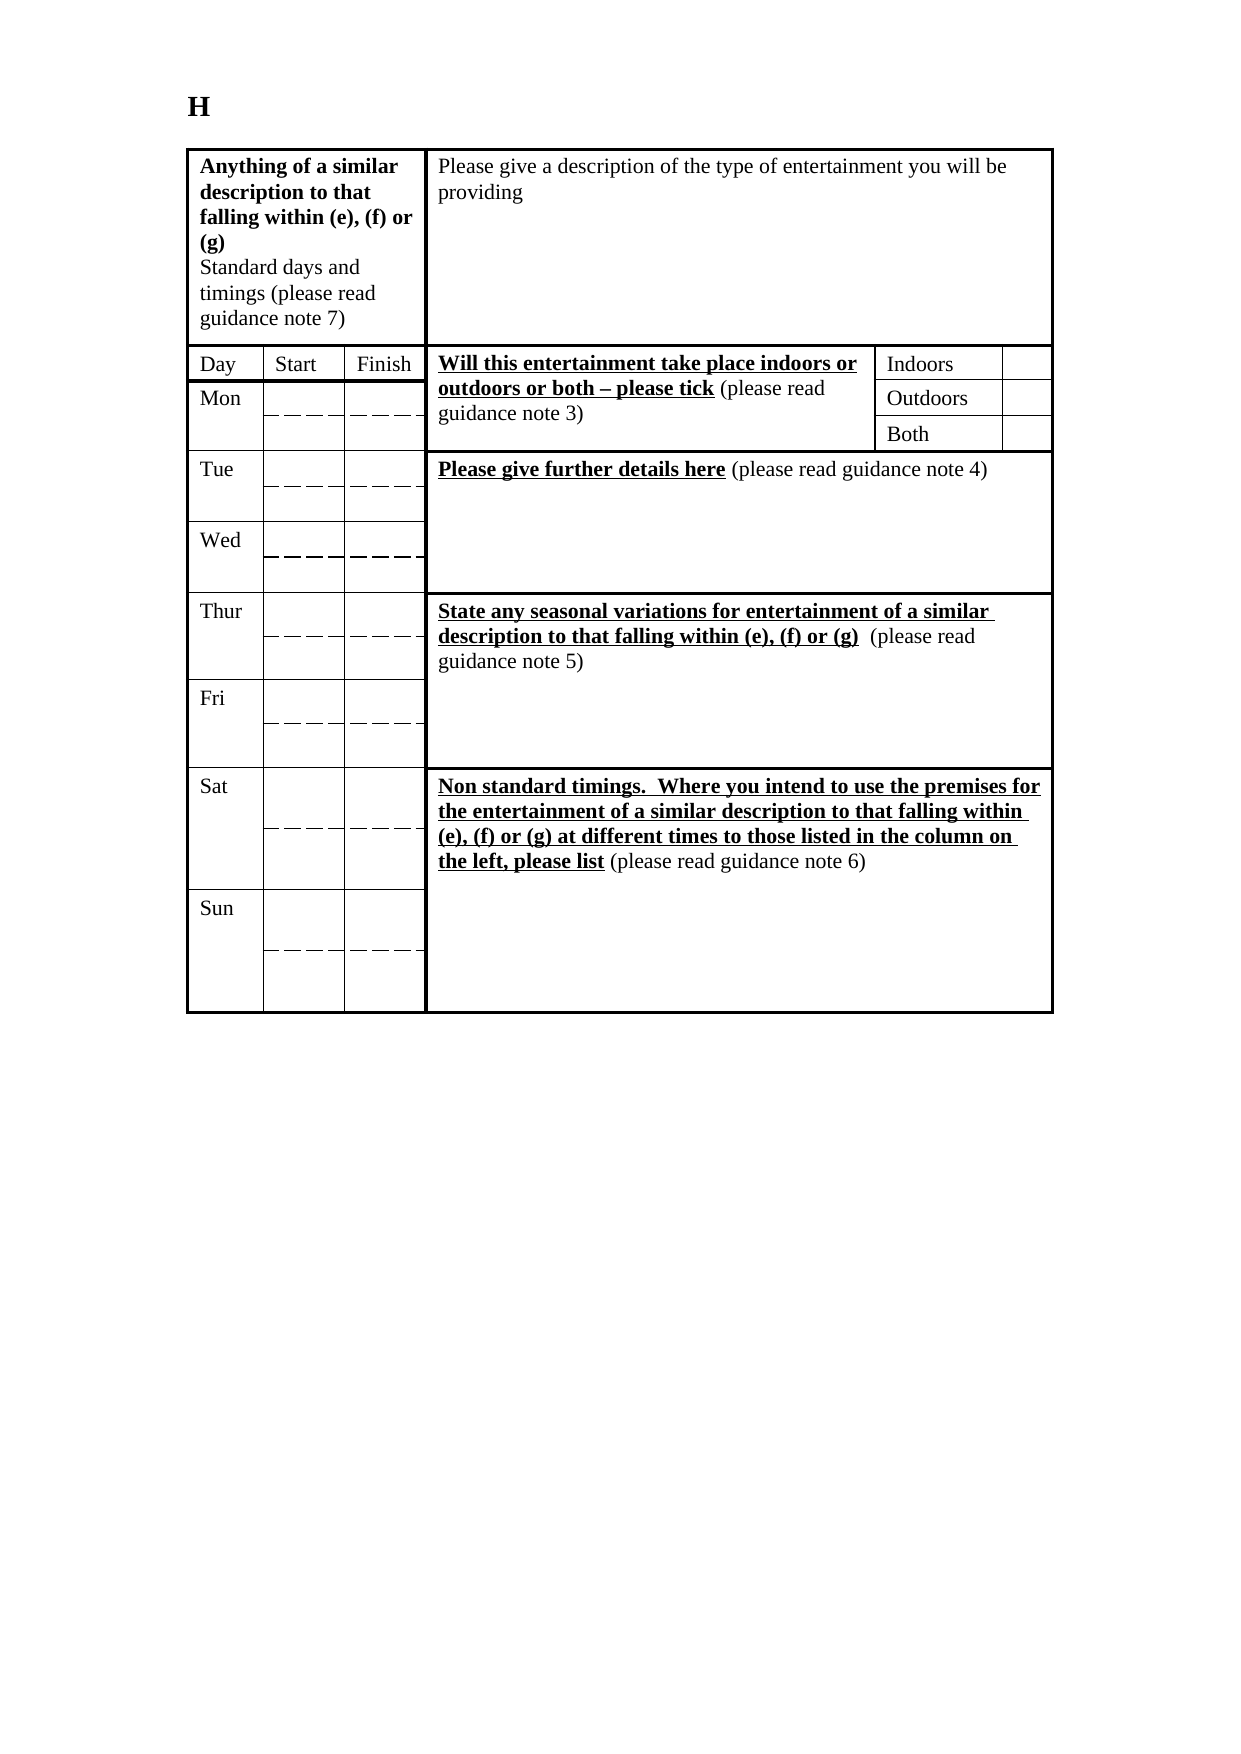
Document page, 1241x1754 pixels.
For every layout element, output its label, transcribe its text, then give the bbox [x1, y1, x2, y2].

table_cell [264, 636, 344, 679]
table_cell Outdoors [876, 380, 1002, 415]
table_cell Sun [189, 890, 263, 1011]
table_cell [264, 522, 344, 556]
table_cell Finish [345, 347, 424, 379]
table_cell [264, 451, 344, 486]
table_cell Day [189, 347, 263, 379]
table_cell [345, 486, 424, 521]
table_cell [345, 522, 424, 556]
table_cell Will this entertainment take place indoors or outdoors or both – please tick (please read guidance note 3) [428, 347, 874, 450]
table_cell [264, 383, 344, 415]
table_cell [264, 768, 344, 828]
table_cell [345, 890, 424, 949]
table_cell [345, 768, 424, 828]
table_cell [264, 593, 344, 636]
table_cell Fri [189, 680, 263, 767]
table_cell [264, 950, 344, 1011]
table_cell [345, 636, 424, 679]
table_cell [264, 556, 344, 592]
table_cell Thur [189, 593, 263, 679]
table_cell [1003, 416, 1051, 450]
table_cell State any seasonal variations for entertainment of a similar description to that falling within (e), (f) or (g) (please read guidance note 5) [428, 595, 1051, 767]
table_cell [345, 383, 424, 415]
table_cell [345, 556, 424, 592]
table_cell [345, 950, 424, 1011]
table_cell [264, 723, 344, 767]
table_cell Tue [189, 451, 263, 521]
table_cell Indoors [876, 347, 1002, 379]
text H [187, 89, 1053, 122]
table_cell Non standard timings. Where you intend to use the premises for the entertainment of a similar description to that falling within (e), (f) or (g) at different times to those listed in the column on the left, please list (please read guidance note 6) [428, 770, 1051, 1011]
table_cell Both [876, 416, 1002, 450]
table_cell Wed [189, 522, 263, 592]
table_cell [264, 680, 344, 723]
table_header Please give a description of the type of entertainment you will be providing [428, 151, 1051, 344]
table_cell Start [264, 347, 344, 379]
table_cell [345, 828, 424, 889]
table_cell [264, 415, 344, 450]
table_cell [345, 723, 424, 767]
table_cell [1003, 347, 1051, 379]
table_cell [345, 415, 424, 450]
table_cell [345, 593, 424, 636]
table_cell Sat [189, 768, 263, 889]
table_cell [1003, 380, 1051, 415]
table_cell [264, 828, 344, 889]
table_cell [264, 890, 344, 949]
table_cell [264, 486, 344, 521]
table_cell Mon [189, 383, 263, 450]
table_cell [345, 451, 424, 486]
table_cell [345, 680, 424, 723]
table_cell Please give further details here (please read guidance note 4) [428, 453, 1051, 592]
table_header Anything of a similar description to that falling within (e), (f) or (g) Standard days and timings (please read guidance note 7) [189, 151, 424, 344]
